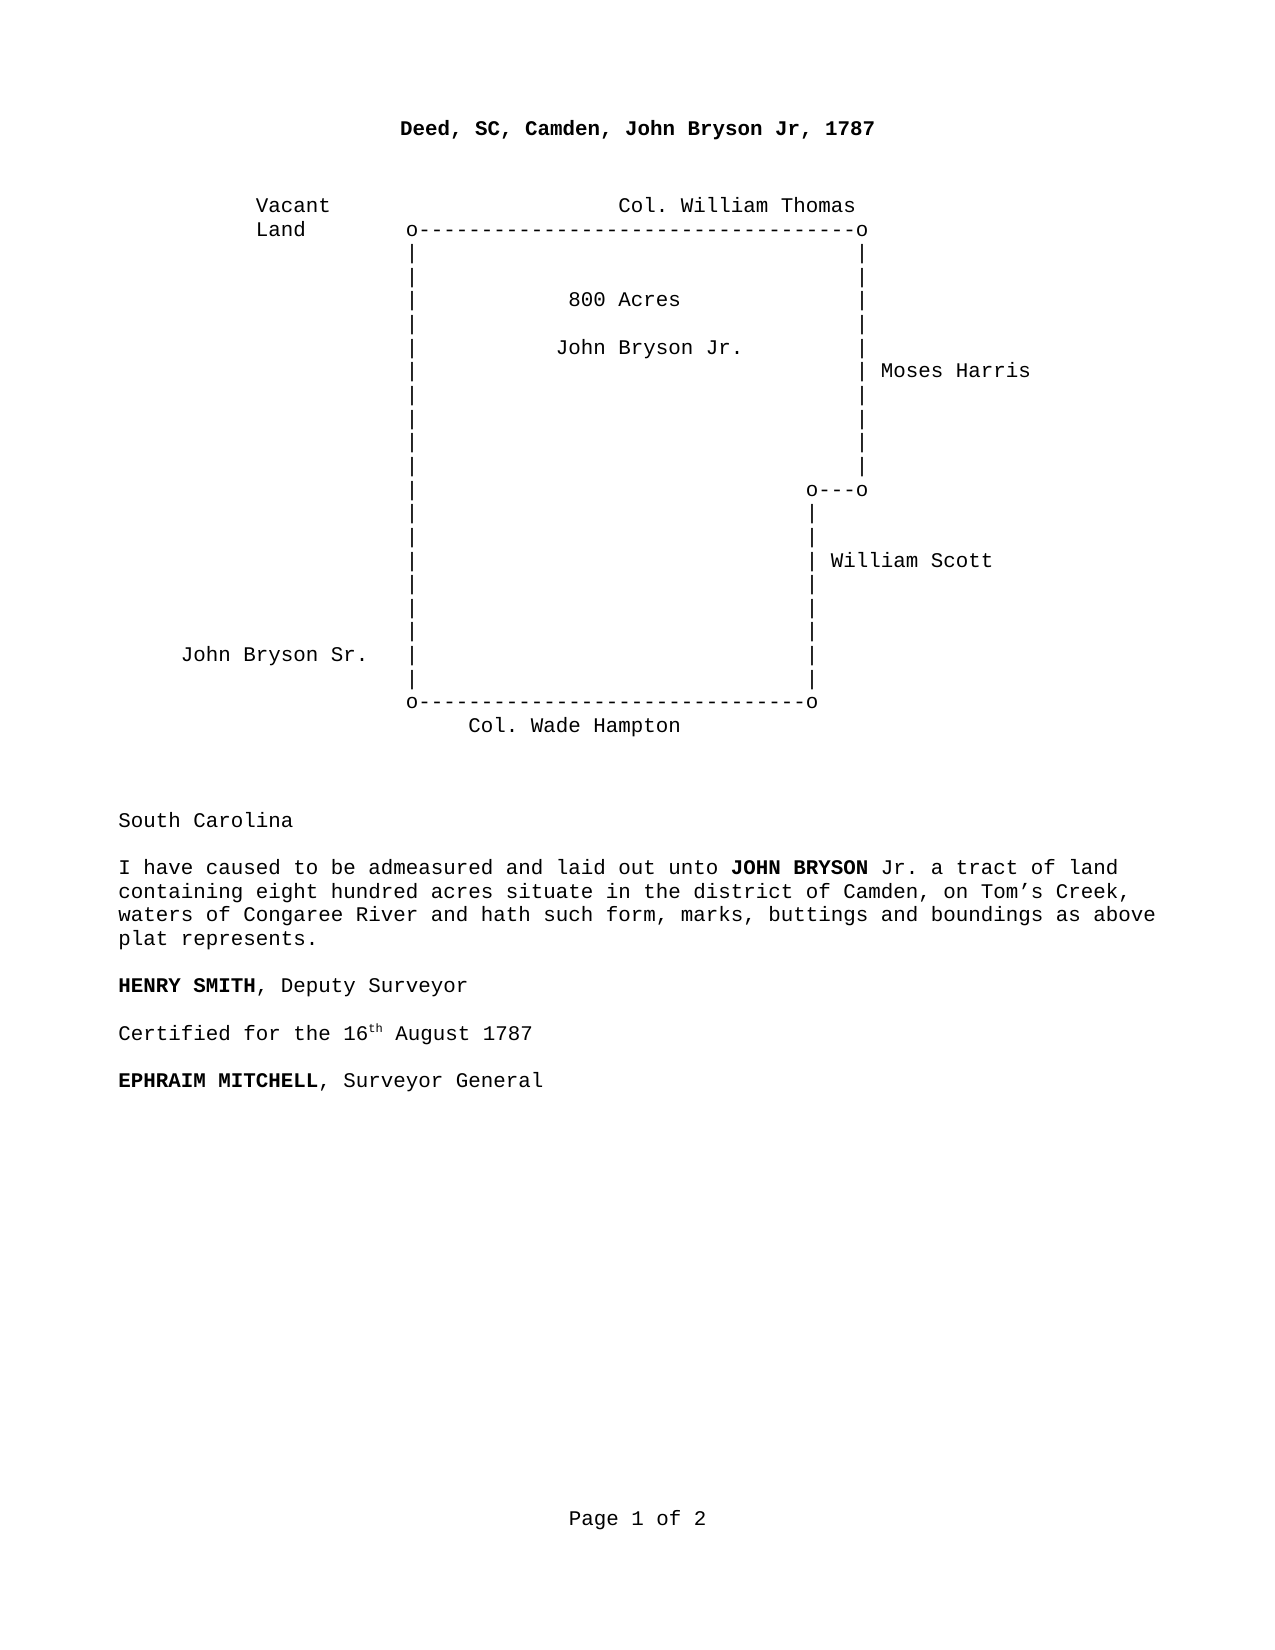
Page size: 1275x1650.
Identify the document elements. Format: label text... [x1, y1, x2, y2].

text | | [118, 597, 1157, 621]
text Col. Wade Hampton [118, 715, 1157, 739]
text | | [118, 526, 1157, 549]
text | | [118, 313, 1157, 337]
text Ephraim Mitchell, Surveyor General [118, 1070, 1157, 1093]
text o-------------------------------o [118, 691, 1157, 715]
text | | [118, 455, 1157, 479]
text | 800 Acres | [118, 289, 1157, 313]
text | John Bryson Jr. | [118, 337, 1157, 360]
text | | [118, 668, 1157, 691]
text South Carolina [118, 810, 1157, 833]
text | | [118, 431, 1157, 455]
text | | [118, 621, 1157, 644]
text Certified for the 16th August 1787 [118, 1022, 1157, 1046]
text | | [118, 502, 1157, 526]
text I have caused to be admeasured and laid out unto JOHN BRYSON Jr. a tract of land containing eight hundred acres situate in the district of Camden, on Tom’s Creek, waters of Congaree River and hath such form, marks, buttings and boundings as above plat represents. [118, 857, 1157, 952]
text | | [118, 408, 1157, 431]
text | | [118, 573, 1157, 597]
text | | [118, 384, 1157, 408]
text | | [118, 242, 1157, 266]
text | | William Scott [118, 549, 1157, 573]
text John Bryson Sr. | | [118, 644, 1157, 668]
text Henry Smith, Deputy Surveyor [118, 975, 1157, 999]
text | | [118, 266, 1157, 289]
text Vacant Col. William Thomas [118, 195, 1157, 218]
text | o---o [118, 479, 1157, 502]
text Land o-----------------------------------o [118, 218, 1157, 242]
text | | Moses Harris [118, 360, 1157, 384]
